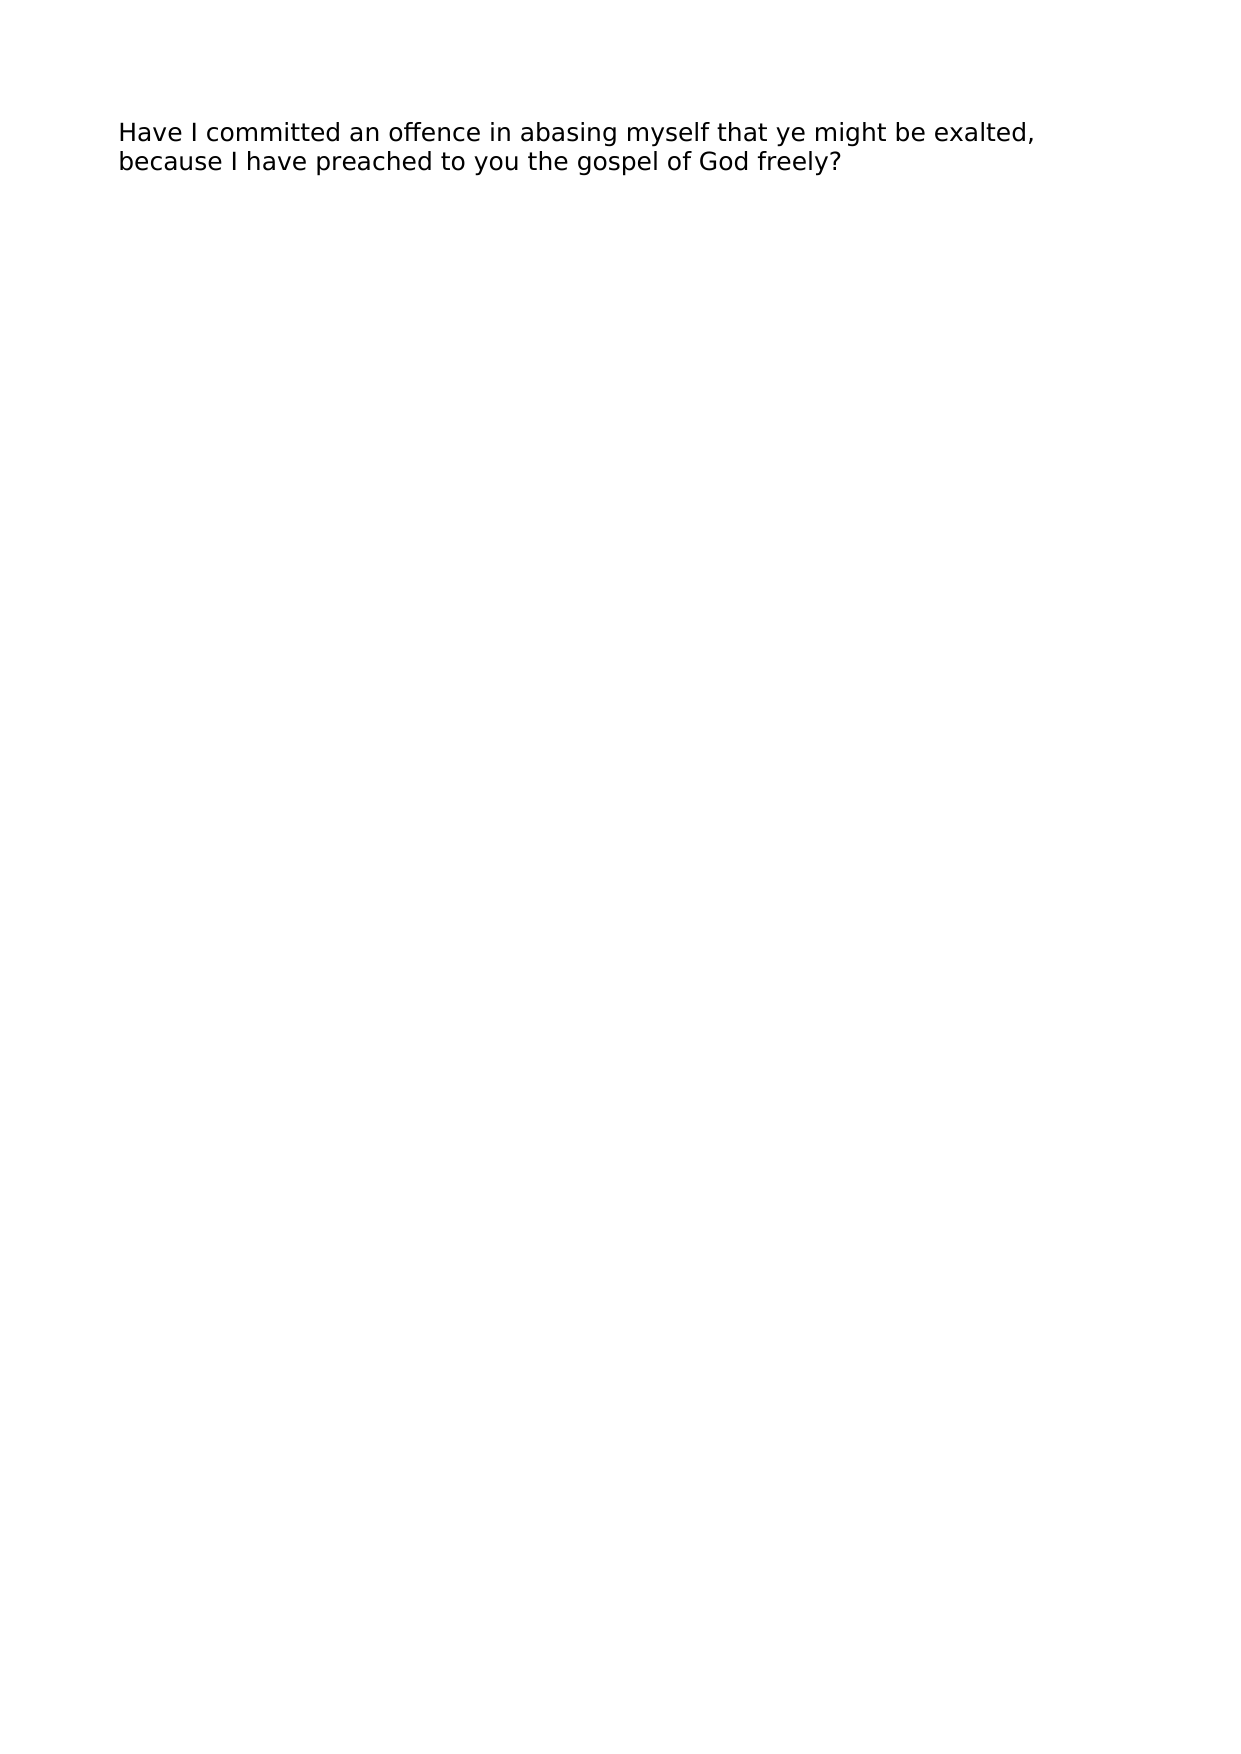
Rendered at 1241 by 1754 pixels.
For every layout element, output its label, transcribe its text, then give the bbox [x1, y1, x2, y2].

text Have I committed an offence in abasing myself that ye might be exalted, because I have preached to you the gospel of God freely? [118, 118, 1122, 176]
